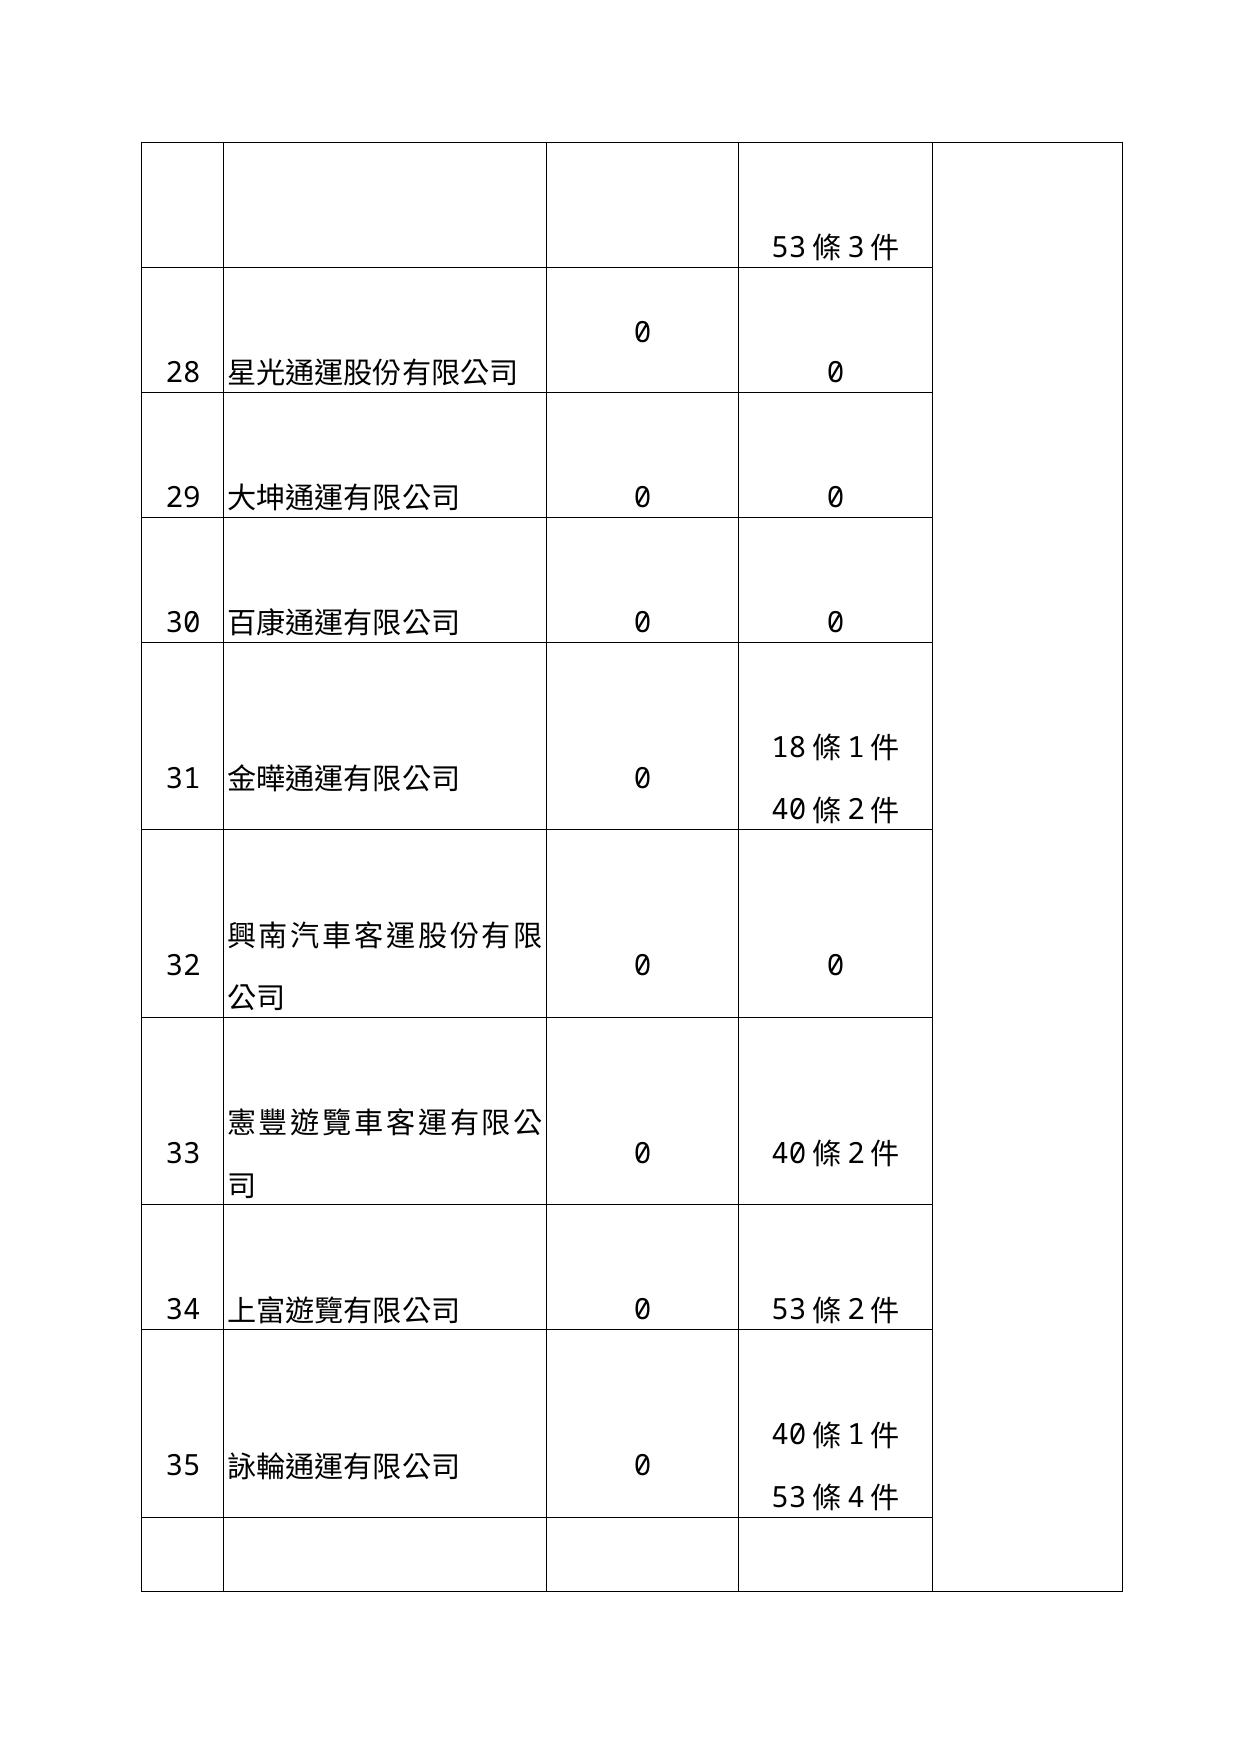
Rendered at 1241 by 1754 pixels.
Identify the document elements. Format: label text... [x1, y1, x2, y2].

table_cell 大坤通運有限公司 [224, 393, 546, 517]
table_cell 0 [547, 1018, 738, 1204]
table_cell 18條1件 40條2件 [739, 643, 932, 829]
table_cell 31 [142, 643, 223, 829]
table_cell [547, 143, 738, 267]
table_cell 35 [142, 1330, 223, 1517]
table_cell 興南汽車客運股份有限公司 [224, 830, 546, 1017]
table_cell 33條1件 [739, 1518, 932, 1591]
table_cell 34 [142, 1205, 223, 1329]
table_cell 加成交通股份有限公司 [224, 1518, 546, 1591]
table_cell 0 [739, 393, 932, 517]
table_cell 29 [142, 393, 223, 517]
table_cell 40條1件 53條4件 [739, 1330, 932, 1517]
table_cell [224, 143, 546, 267]
table_cell 36 [142, 1518, 223, 1591]
table_cell 0 [547, 830, 738, 1017]
table_cell [933, 143, 1122, 1591]
table_cell 0 [739, 830, 932, 1017]
table_cell 32 [142, 830, 223, 1017]
table_cell [142, 143, 223, 267]
table_cell 40條2件 [739, 1018, 932, 1204]
table_cell 30 [142, 518, 223, 642]
table_cell 0 [547, 393, 738, 517]
table_cell 0 [739, 518, 932, 642]
table_cell 0 [547, 1518, 738, 1591]
table_cell 0 [547, 643, 738, 829]
table_cell 憲豐遊覽車客運有限公司 [224, 1018, 546, 1204]
table_cell 0 [547, 1330, 738, 1517]
table_cell 53條2件 [739, 1205, 932, 1329]
table_cell 0 [547, 518, 738, 642]
table_cell 金曄通運有限公司 [224, 643, 546, 829]
table_cell 百康通運有限公司 [224, 518, 546, 642]
table_cell 詠輪通運有限公司 [224, 1330, 546, 1517]
table_cell 0 [739, 268, 932, 392]
table_cell 33 [142, 1018, 223, 1204]
table_cell 星光通運股份有限公司 [224, 268, 546, 392]
table_cell 53條3件 [739, 143, 932, 267]
table_cell 28 [142, 268, 223, 392]
table_cell 0 [547, 1205, 738, 1329]
table_cell 上富遊覽有限公司 [224, 1205, 546, 1329]
table_cell 0 [547, 268, 738, 392]
